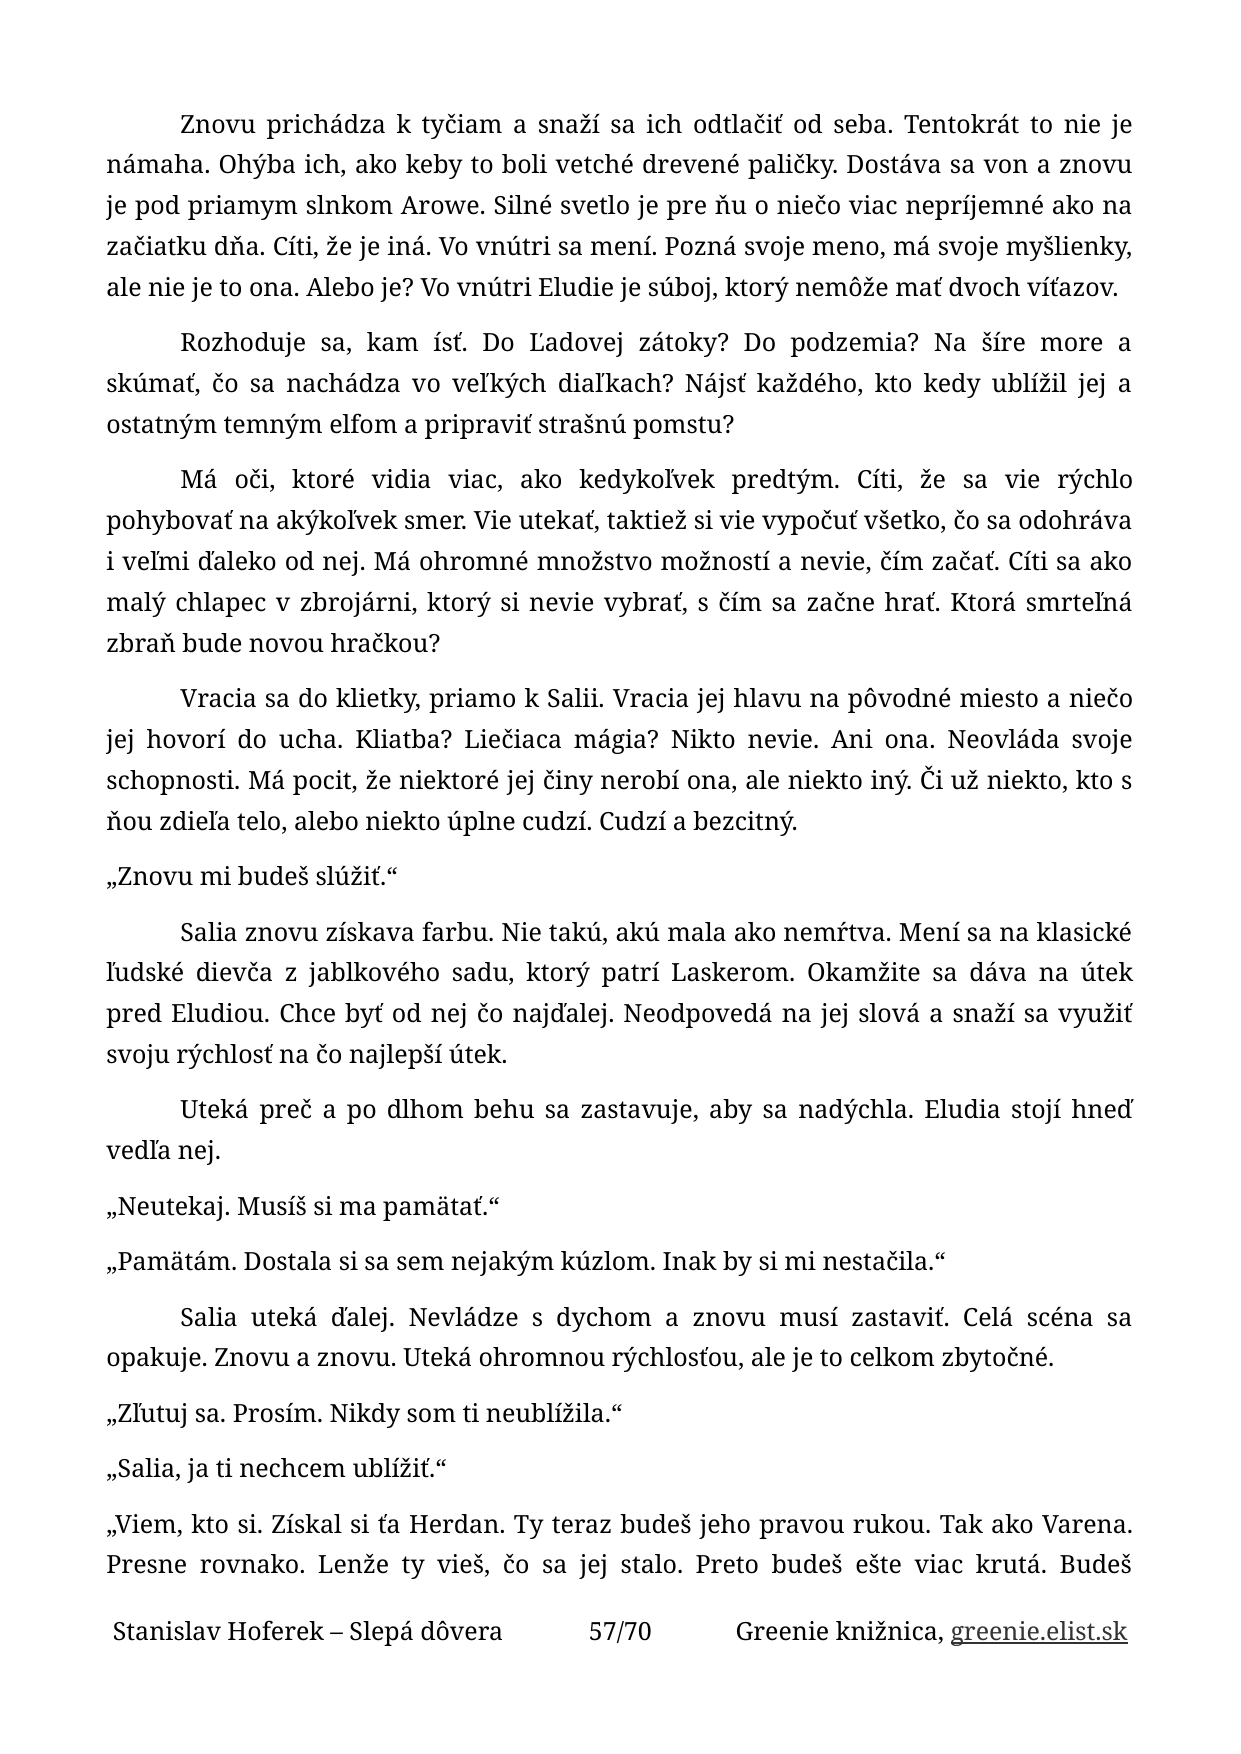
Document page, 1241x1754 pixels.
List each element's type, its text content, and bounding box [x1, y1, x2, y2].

text „Viem, kto si. Získal si ťa Herdan. Ty teraz budeš jeho pravou rukou. Tak ako Varena. Presne rovnako. Lenže ty vieš, čo sa jej stalo. Preto budeš ešte viac krutá. Budeš [106, 1506, 1134, 1581]
text „Salia, ja ti nechcem ublížiť.“ [106, 1451, 1134, 1485]
text Uteká preč a po dlhom behu sa zastavuje, aby sa nadýchla. Eludia stojí hneď vedľa nej. [106, 1092, 1134, 1167]
text „Pamätám. Dostala si sa sem nejakým kúzlom. Inak by si mi nestačila.“ [106, 1244, 1134, 1278]
text Rozhoduje sa, kam ísť. Do Ľadovej zátoky? Do podzemia? Na šíre more a skúmať, čo sa nachádza vo veľkých diaľkach? Nájsť každého, kto kedy ublížil jej a ostatným temným elfom a pripraviť strašnú pomstu? [106, 325, 1134, 441]
text Má oči, ktoré vidia viac, ako kedykoľvek predtým. Cíti, že sa vie rýchlo pohybovať na akýkoľvek smer. Vie utekať, taktiež si vie vypočuť všetko, čo sa odohráva i veľmi ďaleko od nej. Má ohromné množstvo možností a nevie, čím začať. Cíti sa ako malý chlapec v zbrojárni, ktorý si nevie vybrať, s čím sa začne hrať. Ktorá smrteľná zbraň bude novou hračkou? [106, 462, 1134, 659]
text „Znovu mi budeš slúžiť.“ [106, 859, 1134, 893]
text „Zľutuj sa. Prosím. Nikdy som ti neublížila.“ [106, 1395, 1134, 1429]
text „Neutekaj. Musíš si ma pamätať.“ [106, 1188, 1134, 1222]
text Salia uteká ďalej. Nevládze s dychom a znovu musí zastaviť. Celá scéna sa opakuje. Znovu a znovu. Uteká ohromnou rýchlosťou, ale je to celkom zbytočné. [106, 1299, 1134, 1374]
text Salia znovu získava farbu. Nie takú, akú mala ako nemŕtva. Mení sa na klasické ľudské dievča z jablkového sadu, ktorý patrí Laskerom. Okamžite sa dáva na útek pred Eludiou. Chce byť od nej čo najďalej. Neodpovedá na jej slová a snaží sa využiť svoju rýchlosť na čo najlepší útek. [106, 914, 1134, 1071]
text Znovu prichádza k tyčiam a snaží sa ich odtlačiť od seba. Tentokrát to nie je námaha. Ohýba ich, ako keby to boli vetché drevené paličky. Dostáva sa von a znovu je pod priamym slnkom Arowe. Silné svetlo je pre ňu o niečo viac nepríjemné ako na začiatku dňa. Cíti, že je iná. Vo vnútri sa mení. Pozná svoje meno, má svoje myšlienky, ale nie je to ona. Alebo je? Vo vnútri Eludie je súboj, ktorý nemôže mať dvoch víťazov. [106, 106, 1134, 304]
text Vracia sa do klietky, priamo k Salii. Vracia jej hlavu na pôvodné miesto a niečo jej hovorí do ucha. Kliatba? Liečiaca mágia? Nikto nevie. Ani ona. Neovláda svoje schopnosti. Má pocit, že niektoré jej činy nerobí ona, ale niekto iný. Či už niekto, kto s ňou zdieľa telo, alebo niekto úplne cudzí. Cudzí a bezcitný. [106, 681, 1134, 837]
